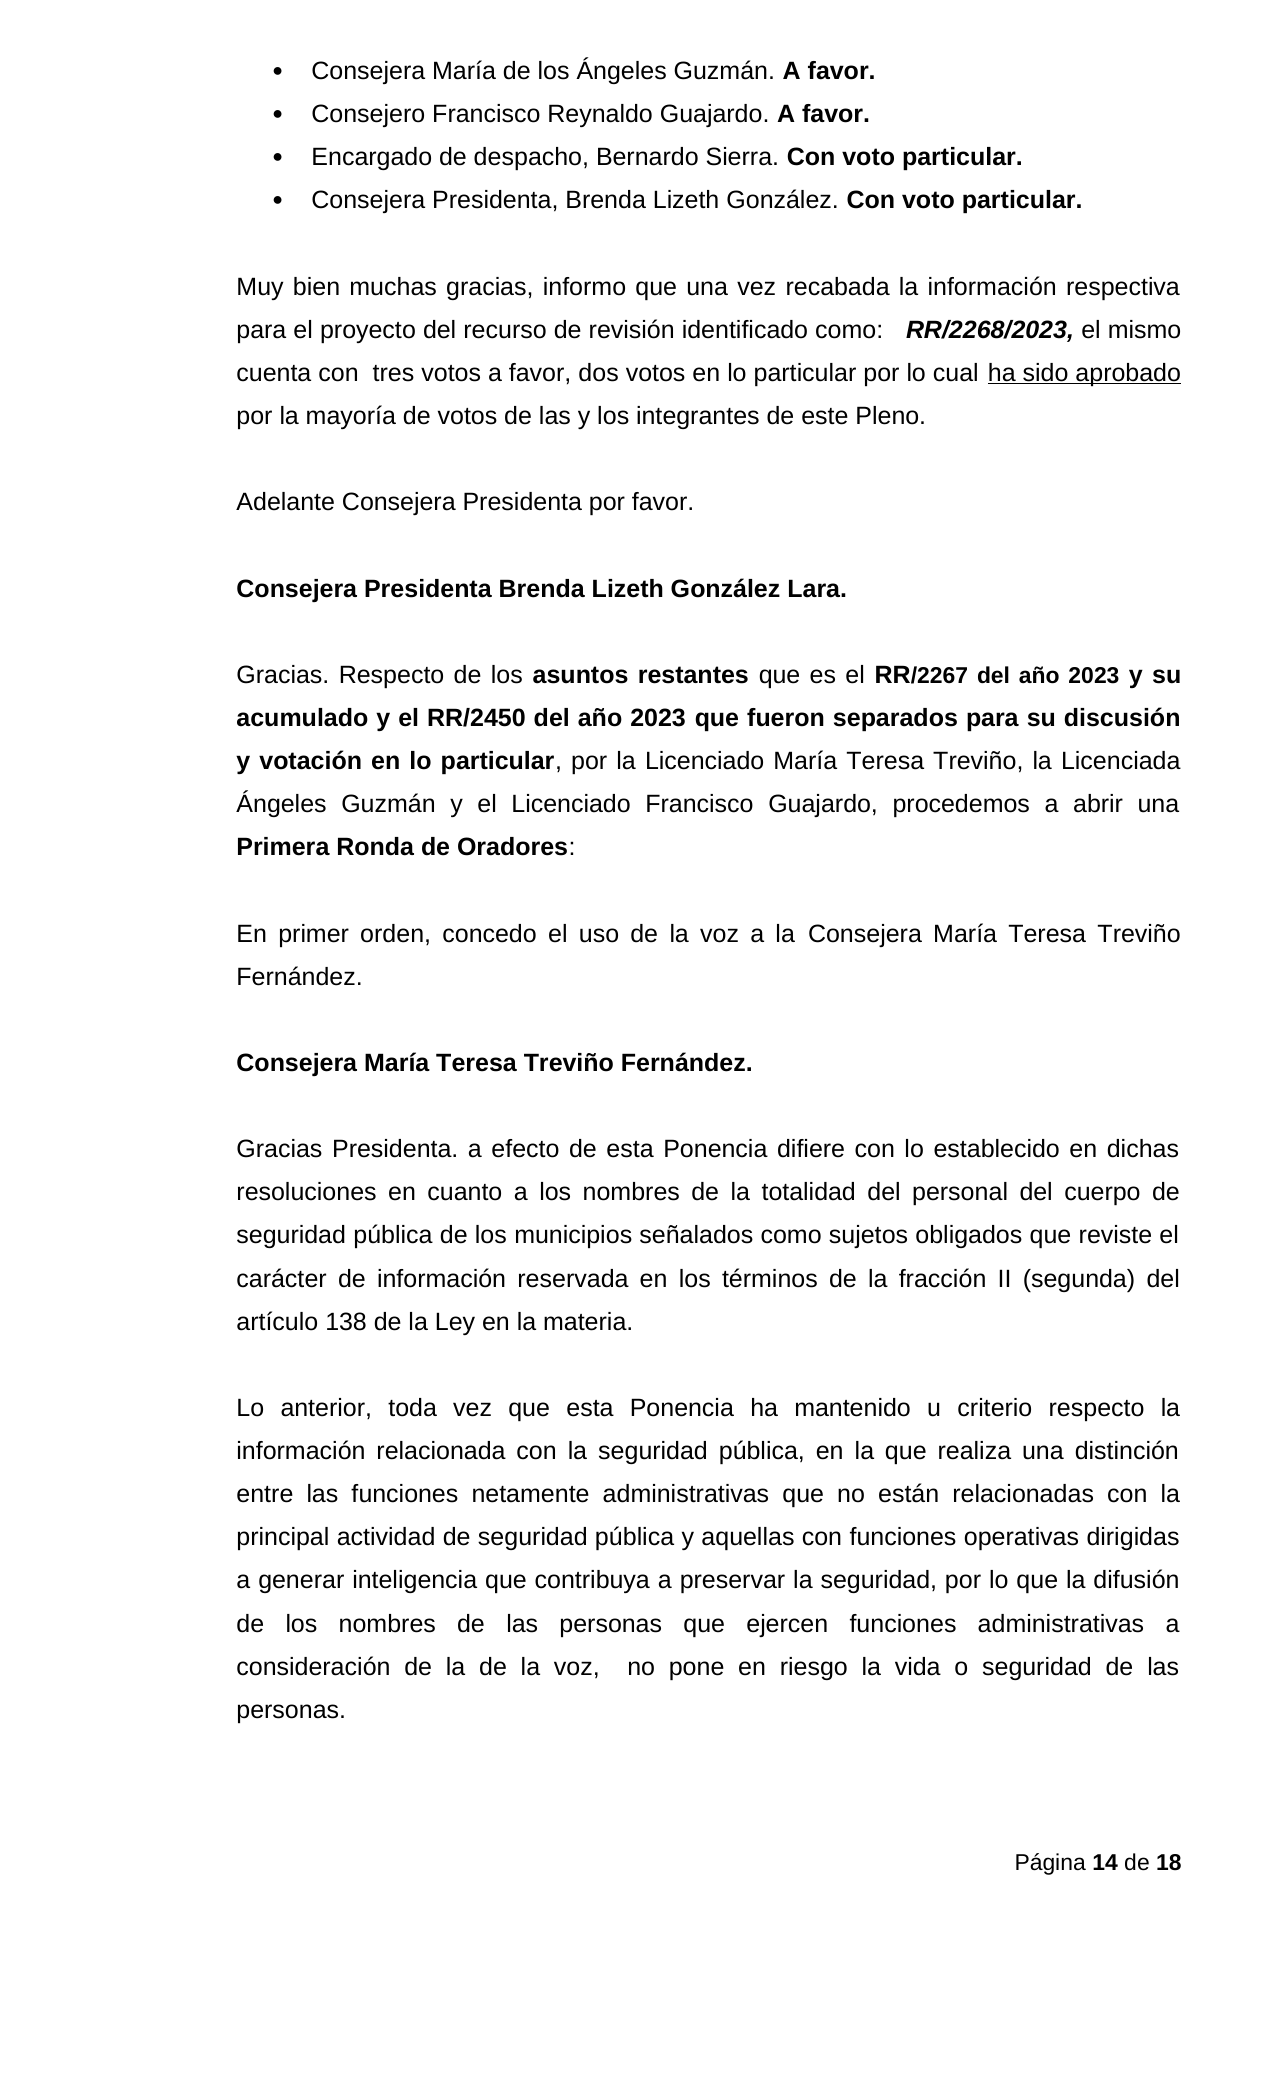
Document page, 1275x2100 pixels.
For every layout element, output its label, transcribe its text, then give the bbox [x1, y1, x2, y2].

list Encargado de despacho, Bernardo Sierra. Con voto particular. [274, 142, 1181, 171]
list Consejera Presidenta, Brenda Lizeth González. Con voto particular. [274, 186, 1181, 214]
text Lo anterior, toda vez que esta Ponencia ha mantenido u criterio respecto la información relacionada con la seguridad pública, en la que realiza una distinción entre las funciones netamente administrativas que no están relacionadas con la principal actividad de seguridad pública y aquellas con funciones operativas dirigidas a generar inteligencia que contribuya a preservar la seguridad, por lo que la difusión de los nombres de las personas que ejercen funciones administrativas a consideración de la de la voz, no pone en riesgo la vida o seguridad de las personas. [236, 1393, 1181, 1724]
text Muy bien muchas gracias, informo que una vez recabada la información respectiva para el proyecto del recurso de revisión identificado como: RR/2268/2023, el mismo cuenta con tres votos a favor, dos votos en lo particular por lo cual ha sido aprobado por la mayoría de votos de las y los integrantes de este Pleno. [236, 272, 1181, 430]
list Consejero Francisco Reynaldo Guajardo. A favor. [274, 99, 1181, 128]
text Adelante Consejera Presidenta por favor. [236, 487, 1181, 516]
text Gracias Presidenta. a efecto de esta Ponencia difiere con lo establecido en dichas resoluciones en cuanto a los nombres de la totalidad del personal del cuerpo de seguridad pública de los municipios señalados como sujetos obligados que reviste el carácter de información reservada en los términos de la fracción II (segunda) del artículo 138 de la Ley en la materia. [236, 1134, 1181, 1336]
text Consejera María Teresa Treviño Fernández. [236, 1048, 1181, 1077]
text En primer orden, concedo el uso de la voz a la Consejera María Teresa Treviño Fernández. [236, 919, 1181, 991]
text Consejera Presidenta Brenda Lizeth González Lara. [236, 574, 1181, 602]
list Consejera María de los Ángeles Guzmán. A favor. [274, 56, 1181, 85]
text Gracias. Respecto de los asuntos restantes que es el RR/2267 del año 2023 y su acumulado y el RR/2450 del año 2023 que fueron separados para su discusión y votación en lo particular, por la Licenciado María Teresa Treviño, la Licenciada Ángeles Guzmán y el Licenciado Francisco Guajardo, procedemos a abrir una Primera Ronda de Oradores: [236, 660, 1181, 861]
